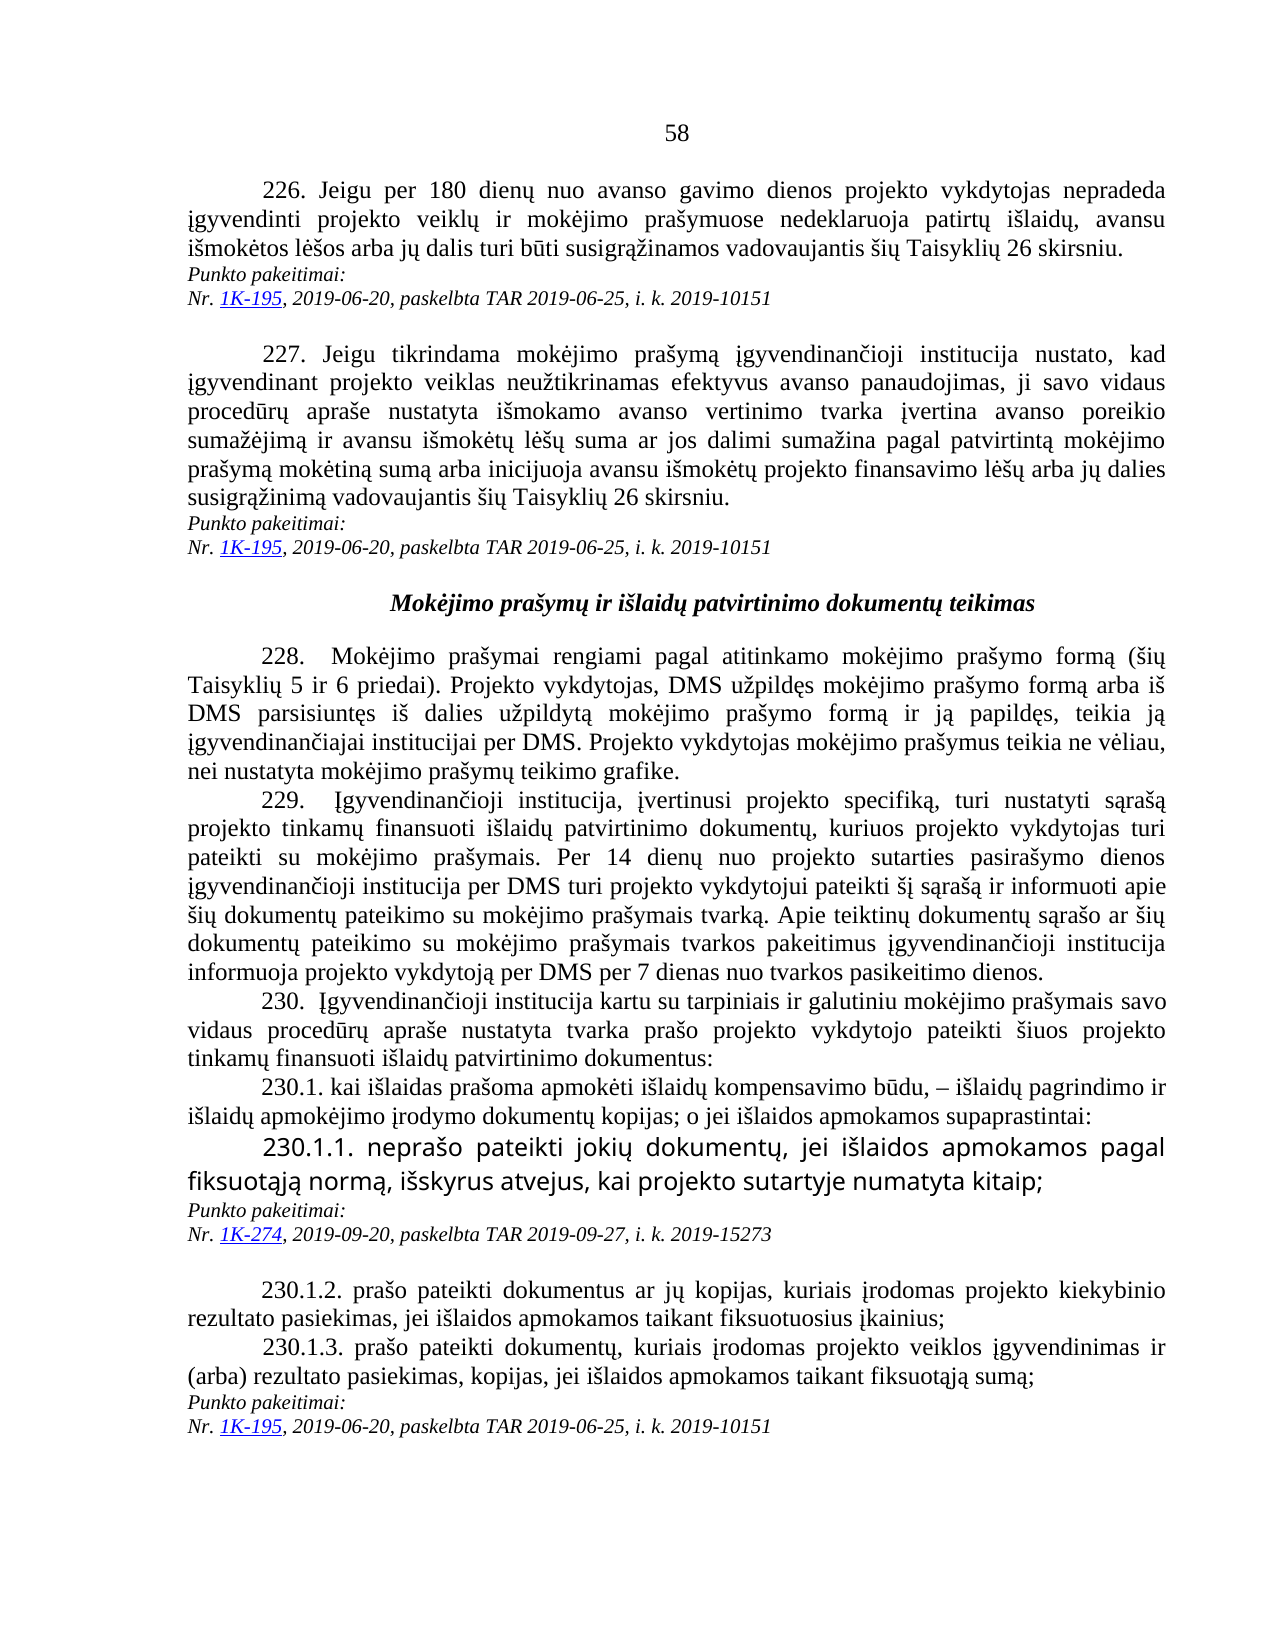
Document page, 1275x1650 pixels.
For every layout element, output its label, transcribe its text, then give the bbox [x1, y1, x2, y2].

text Nr. 1K-195, 2019-06-20, paskelbta TAR 2019-06-25, i. k. 2019-10151 [187, 535, 1167, 559]
text Nr. 1K-195, 2019-06-20, paskelbta TAR 2019-06-25, i. k. 2019-10151 [187, 1414, 1167, 1438]
text 228. Mokėjimo prašymai rengiami pagal atitinkamo mokėjimo prašymo formą (šių Taisyklių 5 ir 6 priedai). Projekto vykdytojas, DMS užpildęs mokėjimo prašymo formą arba iš DMS parsisiuntęs iš dalies užpildytą mokėjimo prašymo formą ir ją papildęs, teikia ją įgyvendinančiajai institucijai per DMS. Projekto vykdytojas mokėjimo prašymus teikia ne vėliau, nei nustatyta mokėjimo prašymų teikimo grafike. [187, 641, 1167, 785]
text Punkto pakeitimai: [187, 1390, 1167, 1414]
text 227. Jeigu tikrindama mokėjimo prašymą įgyvendinančioji institucija nustato, kad įgyvendinant projekto veiklas neužtikrinamas efektyvus avanso panaudojimas, ji savo vidaus procedūrų apraše nustatyta išmokamo avanso vertinimo tvarka įvertina avanso poreikio sumažėjimą ir avansu išmokėtų lėšų suma ar jos dalimi sumažina pagal patvirtintą mokėjimo prašymą mokėtiną sumą arba inicijuoja avansu išmokėtų projekto finansavimo lėšų arba jų dalies susigrąžinimą vadovaujantis šių Taisyklių 26 skirsniu. [187, 339, 1167, 511]
text Nr. 1K-195, 2019-06-20, paskelbta TAR 2019-06-25, i. k. 2019-10151 [187, 286, 1167, 310]
text Punkto pakeitimai: [187, 1198, 1167, 1222]
text Nr. 1K-274, 2019-09-20, paskelbta TAR 2019-09-27, i. k. 2019-15273 [187, 1222, 1167, 1246]
text 229. Įgyvendinančioji institucija, įvertinusi projekto specifiką, turi nustatyti sąrašą projekto tinkamų finansuoti išlaidų patvirtinimo dokumentų, kuriuos projekto vykdytojas turi pateikti su mokėjimo prašymais. Per 14 dienų nuo projekto sutarties pasirašymo dienos įgyvendinančioji institucija per DMS turi projekto vykdytojui pateikti šį sąrašą ir informuoti apie šių dokumentų pateikimo su mokėjimo prašymais tvarką. Apie teiktinų dokumentų sąrašo ar šių dokumentų pateikimo su mokėjimo prašymais tvarkos pakeitimus įgyvendinančioji institucija informuoja projekto vykdytoją per DMS per 7 dienas nuo tvarkos pasikeitimo dienos. [187, 785, 1167, 986]
text 230.1. kai išlaidas prašoma apmokėti išlaidų kompensavimo būdu, – išlaidų pagrindimo ir išlaidų apmokėjimo įrodymo dokumentų kopijas; o jei išlaidos apmokamos supaprastintai: [187, 1072, 1167, 1130]
text Punkto pakeitimai: [187, 262, 1167, 286]
text 230.1.2. prašo pateikti dokumentus ar jų kopijas, kuriais įrodomas projekto kiekybinio rezultato pasiekimas, jei išlaidos apmokamos taikant fiksuotuosius įkainius; [187, 1275, 1167, 1332]
text 230.1.1. neprašo pateikti jokių dokumentų, jei išlaidos apmokamos pagal fiksuotąją normą, išskyrus atvejus, kai projekto sutartyje numatyta kitaip; [187, 1130, 1167, 1198]
text 226. Jeigu per 180 dienų nuo avanso gavimo dienos projekto vykdytojas nepradeda įgyvendinti projekto veiklų ir mokėjimo prašymuose nedeklaruoja patirtų išlaidų, avansu išmokėtos lėšos arba jų dalis turi būti susigrąžinamos vadovaujantis šių Taisyklių 26 skirsniu. [187, 176, 1167, 262]
text 230.1.3. prašo pateikti dokumentų, kuriais įrodomas projekto veiklos įgyvendinimas ir (arba) rezultato pasiekimas, kopijas, jei išlaidos apmokamos taikant fiksuotąją sumą; [187, 1332, 1167, 1390]
text 230. Įgyvendinančioji institucija kartu su tarpiniais ir galutiniu mokėjimo prašymais savo vidaus procedūrų apraše nustatyta tvarka prašo projekto vykdytojo pateikti šiuos projekto tinkamų finansuoti išlaidų patvirtinimo dokumentus: [187, 986, 1167, 1072]
subtitle Mokėjimo prašymų ir išlaidų patvirtinimo dokumentų teikimas [261, 588, 1167, 617]
text Punkto pakeitimai: [187, 511, 1167, 535]
